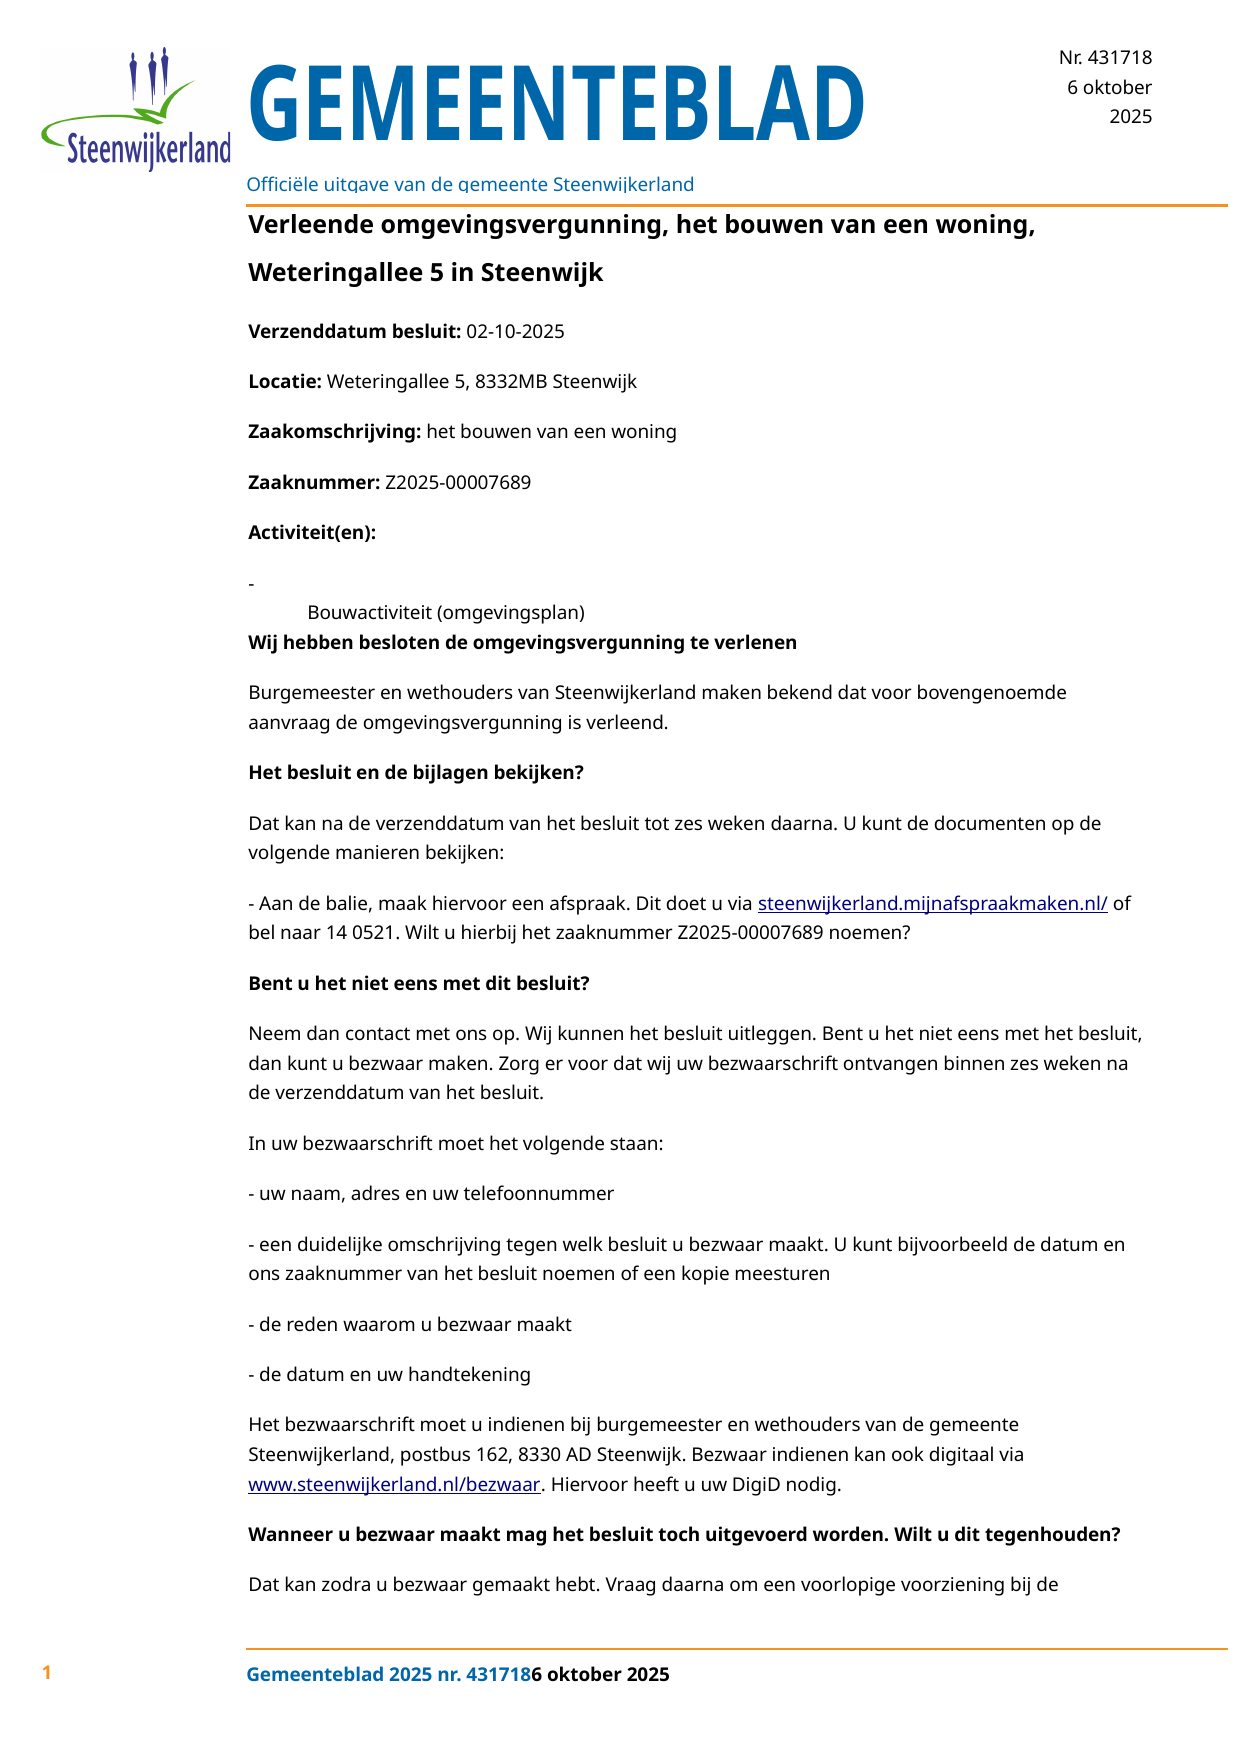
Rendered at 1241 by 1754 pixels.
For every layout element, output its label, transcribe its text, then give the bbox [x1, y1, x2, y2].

text Dat kan zodra u bezwaar gemaakt hebt. Vraag daarna om een voorlopige voorziening bij de [248, 1572, 1152, 1597]
text In uw bezwaarschrift moet het volgende staan: [248, 1130, 1152, 1156]
picture [41, 47, 231, 172]
text Bent u het niet eens met dit besluit? [248, 970, 1152, 996]
text Dat kan na de verzenddatum van het besluit tot zes weken daarna. U kunt de documenten op de volgende manieren bekijken: [248, 810, 1152, 865]
text Neem dan contact met ons op. Wij kunnen het besluit uitleggen. Bent u het niet eens met het besluit, dan kunt u bezwaar maken. Zorg er voor dat wij uw bezwaarschrift ontvangen binnen zes weken na de verzenddatum van het besluit. [248, 1020, 1152, 1105]
text Verzenddatum besluit: 02-10-2025 [248, 318, 1152, 344]
text - Aan de balie, maak hiervoor een afspraak. Dit doet u via steenwijkerland.mijnafspraakmaken.nl/ of bel naar 14 0521. Wilt u hierbij het zaaknummer Z2025-00007689 noemen? [248, 890, 1152, 945]
text Wanneer u bezwaar maakt mag het besluit toch uitgevoerd worden. Wilt u dit tegenhouden? [248, 1521, 1152, 1547]
text Burgemeester en wethouders van Steenwijkerland maken bekend dat voor bovengenoemde aanvraag de omgevingsvergunning is verleend. [248, 679, 1152, 735]
text - een duidelijke omschrijving tegen welk besluit u bezwaar maakt. U kunt bijvoorbeeld de datum en ons zaaknummer van het besluit noemen of een kopie meesturen [248, 1231, 1152, 1286]
text Activiteit(en): [248, 519, 1152, 545]
text Wij hebben besloten de omgevingsvergunning te verlenen [248, 629, 1152, 655]
text - de datum en uw handtekening [248, 1361, 1152, 1387]
list Bouwactiviteit (omgevingsplan) [248, 599, 1152, 625]
text Locatie: Weteringallee 5, 8332MB Steenwijk [248, 368, 1152, 394]
text Zaaknummer: Z2025-00007689 [248, 469, 1152, 495]
text - uw naam, adres en uw telefoonnummer [248, 1180, 1152, 1206]
text - de reden waarom u bezwaar maakt [248, 1311, 1152, 1337]
text Het besluit en de bijlagen bekijken? [248, 759, 1152, 785]
text Het bezwaarschrift moet u indienen bij burgemeester en wethouders van de gemeente Steenwijkerland, postbus 162, 8330 AD Steenwijk. Bezwaar indienen kan ook digitaal via www.steenwijkerland.nl/bezwaar. Hiervoor heeft u uw DigiD nodig. [248, 1412, 1152, 1497]
text Zaakomschrijving: het bouwen van een woning [248, 419, 1152, 444]
text Verleende omgevingsvergunning, het bouwen van een woning, Weteringallee 5 in Steenwijk [248, 207, 1152, 288]
